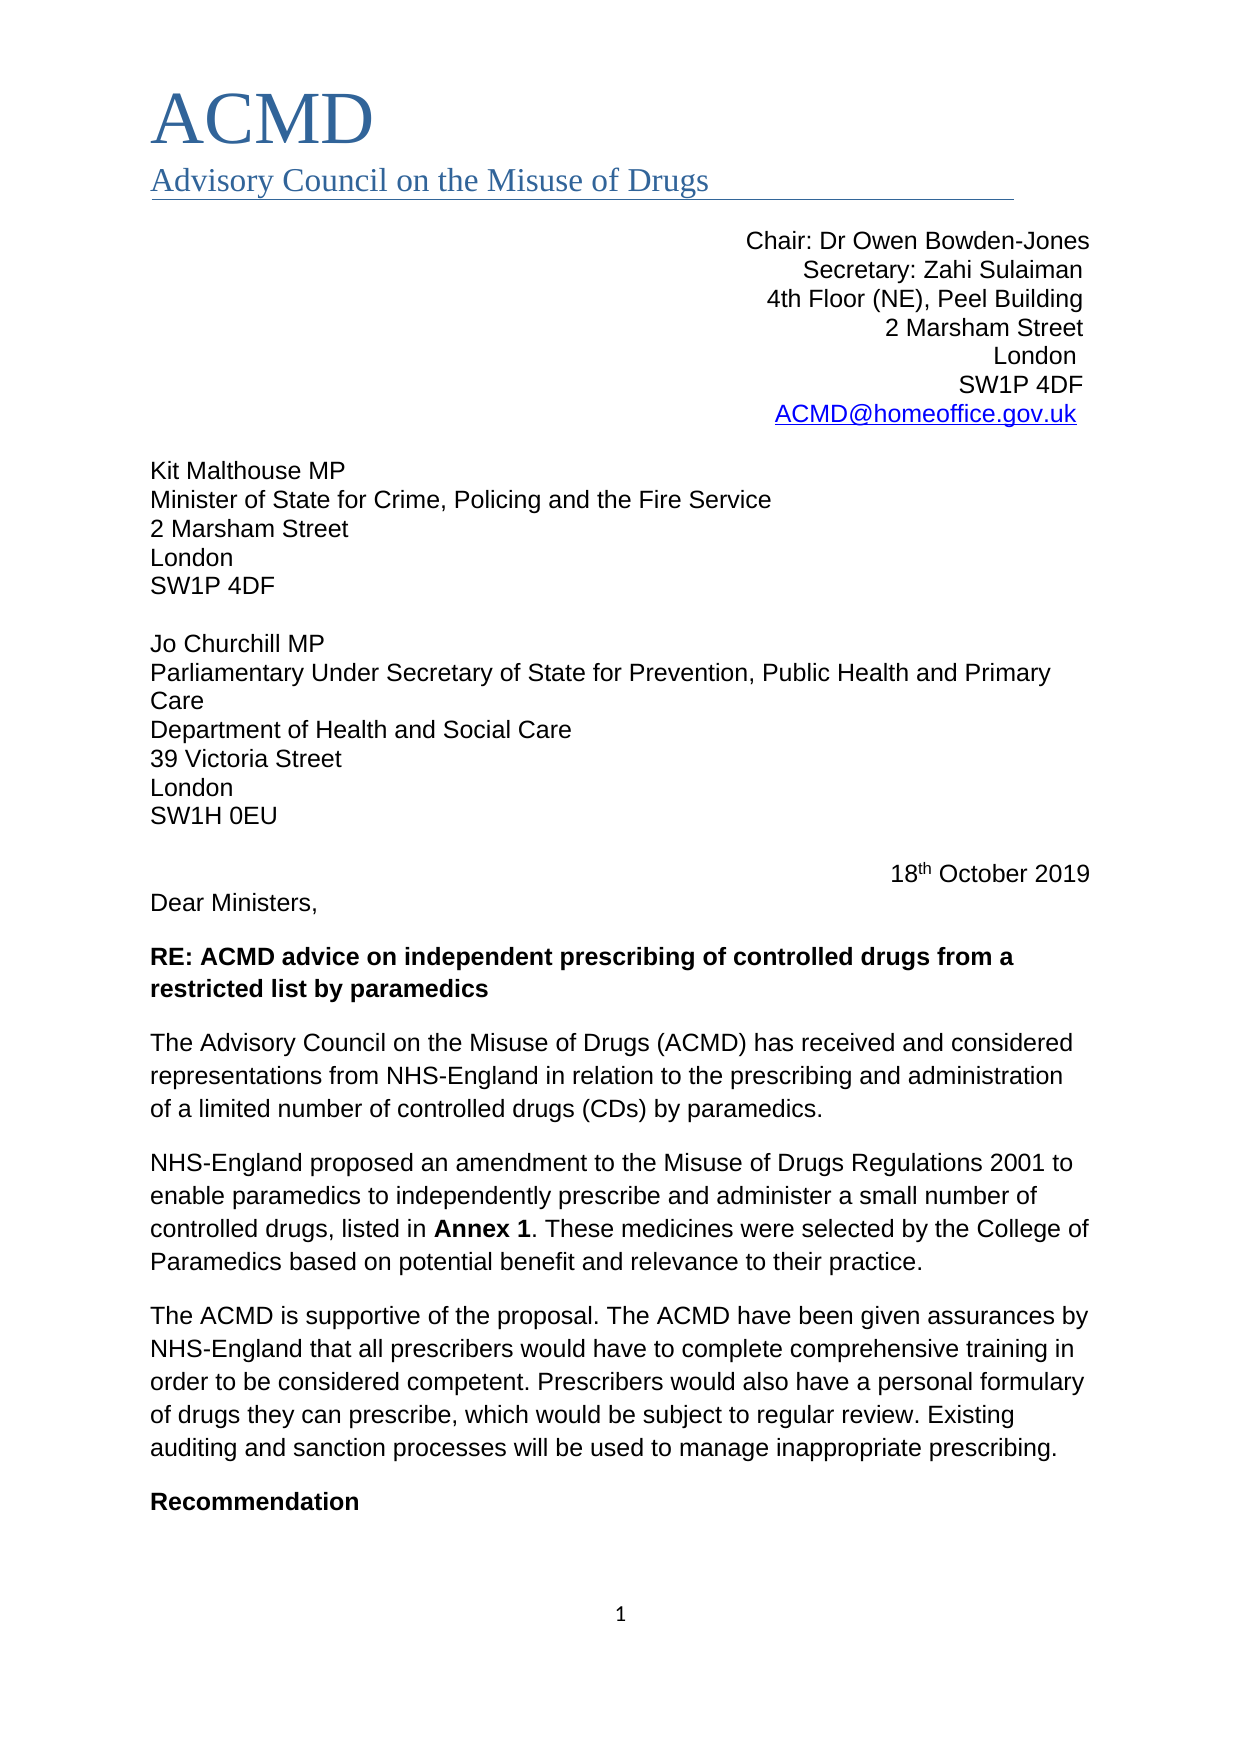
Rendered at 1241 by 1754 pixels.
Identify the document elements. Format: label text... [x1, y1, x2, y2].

text 2 Marsham Street [150, 514, 1090, 543]
text SW1P 4DF [150, 571, 1090, 600]
text London [150, 543, 1090, 571]
text Jo Churchill MP [150, 629, 1090, 658]
text The ACMD is supportive of the proposal. The ACMD have been given assurances by NHS-England that all prescribers would have to complete comprehensive training in order to be considered competent. Prescribers would also have a personal formulary of drugs they can prescribe, which would be subject to regular review. Existing auditing and sanction processes will be used to manage inappropriate prescribing. [150, 1301, 1090, 1462]
text London [150, 341, 1090, 370]
text SW1P 4DF [150, 370, 1090, 399]
text Chair: Dr Owen Bowden-Jones [150, 226, 1090, 255]
text Recommendation [150, 1487, 1090, 1516]
text Kit Malthouse MP [150, 456, 1090, 485]
text 18th October 2019 [150, 859, 1090, 888]
text ACMD [150, 74, 1090, 160]
text SW1H 0EU [150, 801, 1090, 830]
text London [150, 773, 1090, 801]
text The Advisory Council on the Misuse of Drugs (ACMD) has received and considered representations from NHS-England in relation to the prescribing and administration of a limited number of controlled drugs (CDs) by paramedics. [150, 1028, 1090, 1123]
text Minister of State for Crime, Policing and the Fire Service [150, 485, 1090, 514]
text Department of Health and Social Care [150, 715, 1090, 744]
text RE: ACMD advice on independent prescribing of controlled drugs from a restricted list by paramedics [150, 941, 1090, 1003]
text Secretary: Zahi Sulaiman [150, 255, 1090, 284]
text ACMD@homeoffice.gov.uk [150, 399, 1090, 428]
text 2 Marsham Street [150, 313, 1090, 341]
text Advisory Council on the Misuse of Drugs [150, 160, 1090, 198]
text NHS-England proposed an amendment to the Misuse of Drugs Regulations 2001 to enable paramedics to independently prescribe and administer a small number of controlled drugs, listed in Annex 1. These medicines were selected by the College of Paramedics based on potential benefit and relevance to their practice. [150, 1148, 1090, 1276]
text 39 Victoria Street [150, 744, 1090, 773]
text 4th Floor (NE), Peel Building [150, 284, 1090, 313]
text Dear Ministers, [150, 888, 1090, 916]
text Parliamentary Under Secretary of State for Prevention, Public Health and Primary Care [150, 658, 1090, 715]
